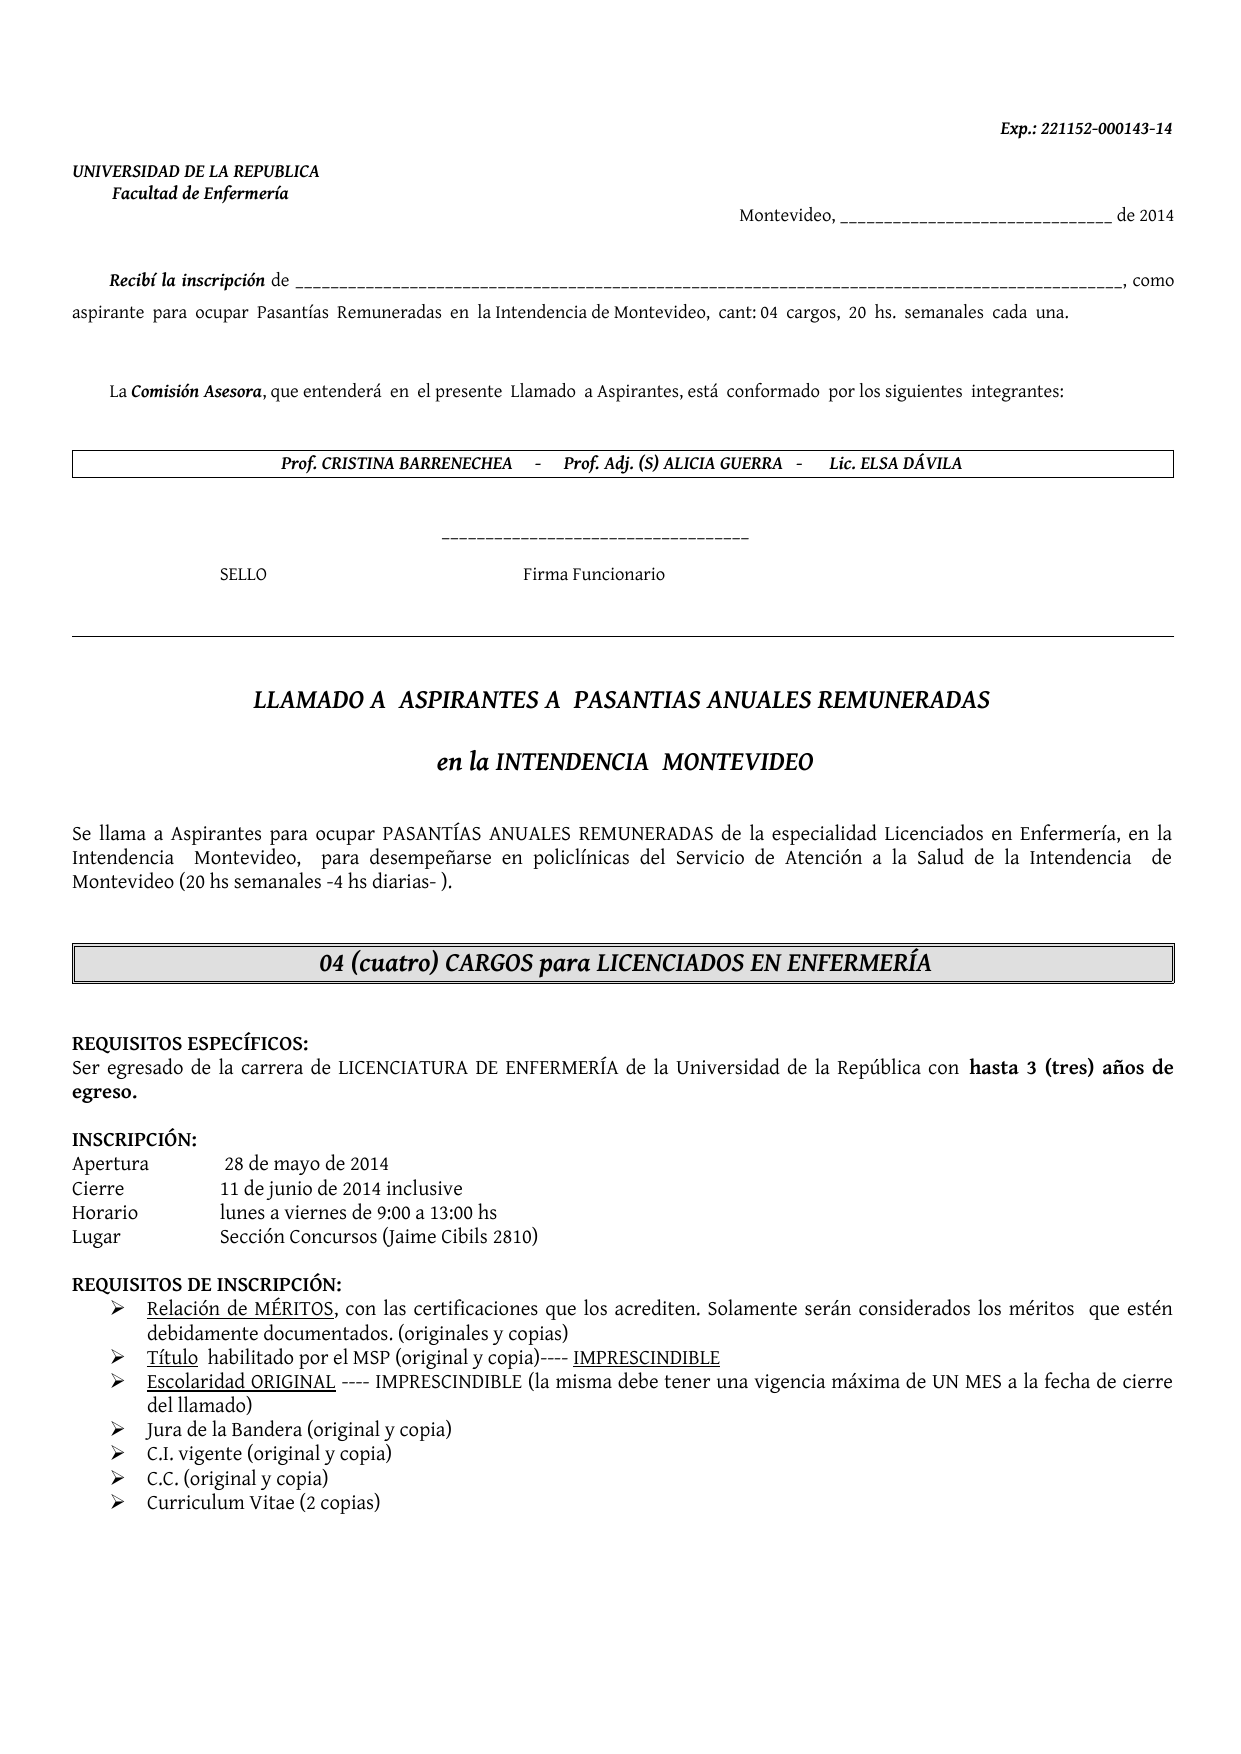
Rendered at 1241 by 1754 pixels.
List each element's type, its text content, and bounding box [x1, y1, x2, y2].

list Curriculum Vitae (2 copias) [109, 1491, 1174, 1515]
subtitle Facultad de Enfermería [72, 183, 1174, 205]
subtitle Prof. CRISTINA BARRENECHEA - Prof. Adj. (S) ALICIA GUERRA - Lic. ELSA DÁVILA [73, 451, 1173, 477]
text INSCRIPCIÓN: [72, 1128, 1174, 1152]
list C.I. vigente (original y copia) [109, 1442, 1174, 1467]
list Título habilitado por el MSP (original y copia)---- IMPRESCINDIBLE [109, 1346, 1174, 1370]
list Escolaridad ORIGINAL ---- IMPRESCINDIBLE (la misma debe tener una vigencia máxima de UN MES a la fecha de cierre del llamado) [109, 1370, 1174, 1418]
text Montevideo, _______________________________ de 2014 [72, 205, 1174, 226]
list C.C. (original y copia) [109, 1467, 1174, 1491]
text La Comisión Asesora, que entenderá en el presente Llamado a Aspirantes, está conformado por los siguientes integrantes: [72, 381, 1174, 403]
text Se llama a Aspirantes para ocupar PASANTÍAS ANUALES REMUNERADAS de la especialidad Licenciados en Enfermería, en la Intendencia Montevideo, para desempeñarse en policlínicas del Servicio de Atención a la Salud de la Intendencia de Montevideo (20 hs semanales -4 hs diarias- ). [72, 822, 1174, 895]
text SELLO Firma Funcionario [72, 564, 1174, 586]
text Cierre 11 de junio de 2014 inclusive [72, 1177, 1174, 1201]
text Recibí la inscripción de ______________________________________________________________________________________________, como aspirante para ocupar Pasantías Remuneradas en la Intendencia de Montevideo, cant: 04 cargos, 20 hs. semanales cada una. [72, 270, 1174, 324]
text Horario lunes a viernes de 9:00 a 13:00 hs [72, 1201, 1174, 1225]
subtitle UNIVERSIDAD DE LA REPUBLICA [72, 161, 1174, 183]
text REQUISITOS DE INSCRIPCIÓN: [72, 1273, 1174, 1297]
text en la INTENDENCIA MONTEVIDEO [72, 747, 1174, 778]
text Apertura 28 de mayo de 2014 [72, 1152, 1174, 1177]
subtitle Exp.: 221152-000143-14 [72, 118, 1174, 140]
text Ser egresado de la carrera de LICENCIATURA DE ENFERMERÍA de la Universidad de la República con hasta 3 (tres) años de egreso. [72, 1056, 1174, 1104]
list Jura de la Bandera (original y copia) [109, 1418, 1174, 1442]
text LLAMADO A ASPIRANTES A PASANTIAS ANUALES REMUNERADAS [72, 684, 1174, 716]
list Relación de MÉRITOS, con las certificaciones que los acrediten. Solamente serán considerados los méritos que estén debidamente documentados. (originales y copias) [109, 1297, 1174, 1346]
text REQUISITOS ESPECÍFICOS: [72, 1032, 1174, 1056]
text Lugar Sección Concursos (Jaime Cibils 2810) [72, 1225, 1174, 1249]
text ___________________________________ [72, 521, 1174, 543]
